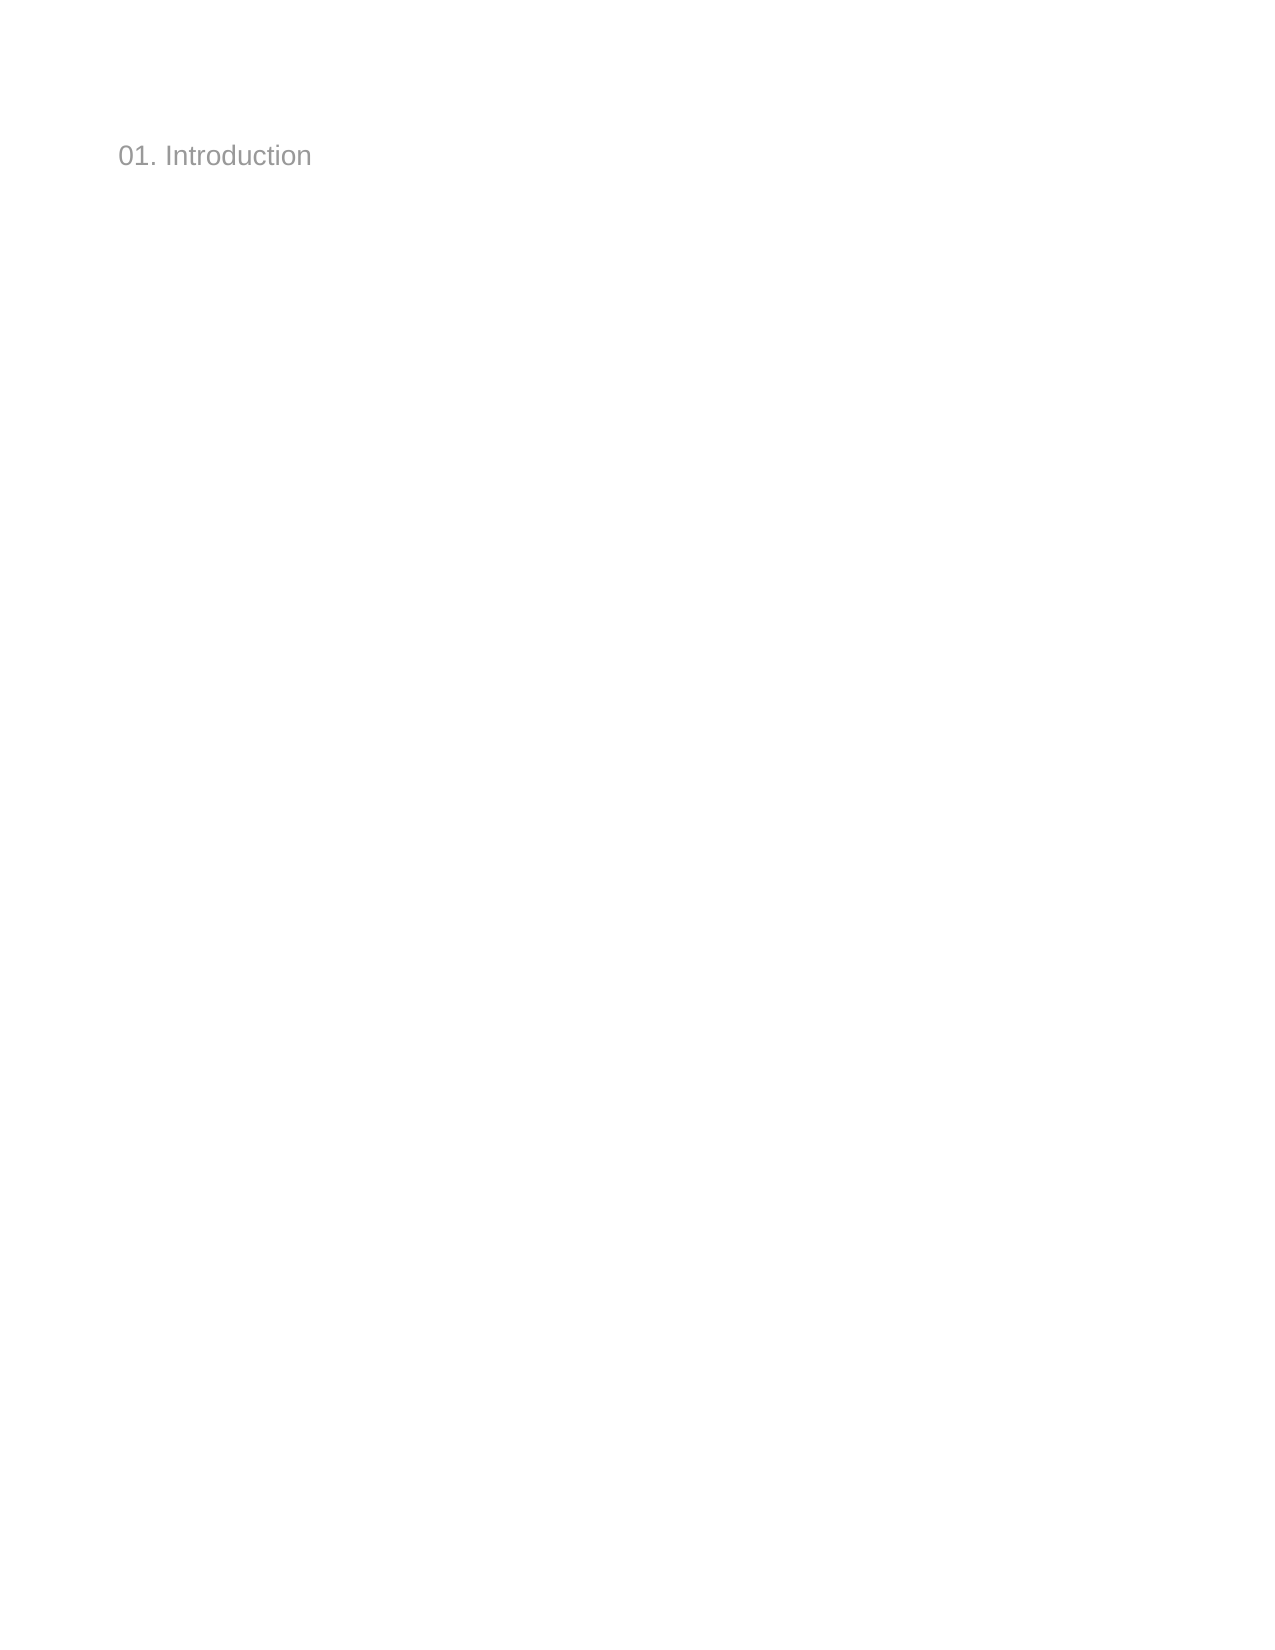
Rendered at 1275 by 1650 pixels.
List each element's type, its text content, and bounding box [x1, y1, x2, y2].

subtitle 01. Introduction [118, 139, 1157, 171]
